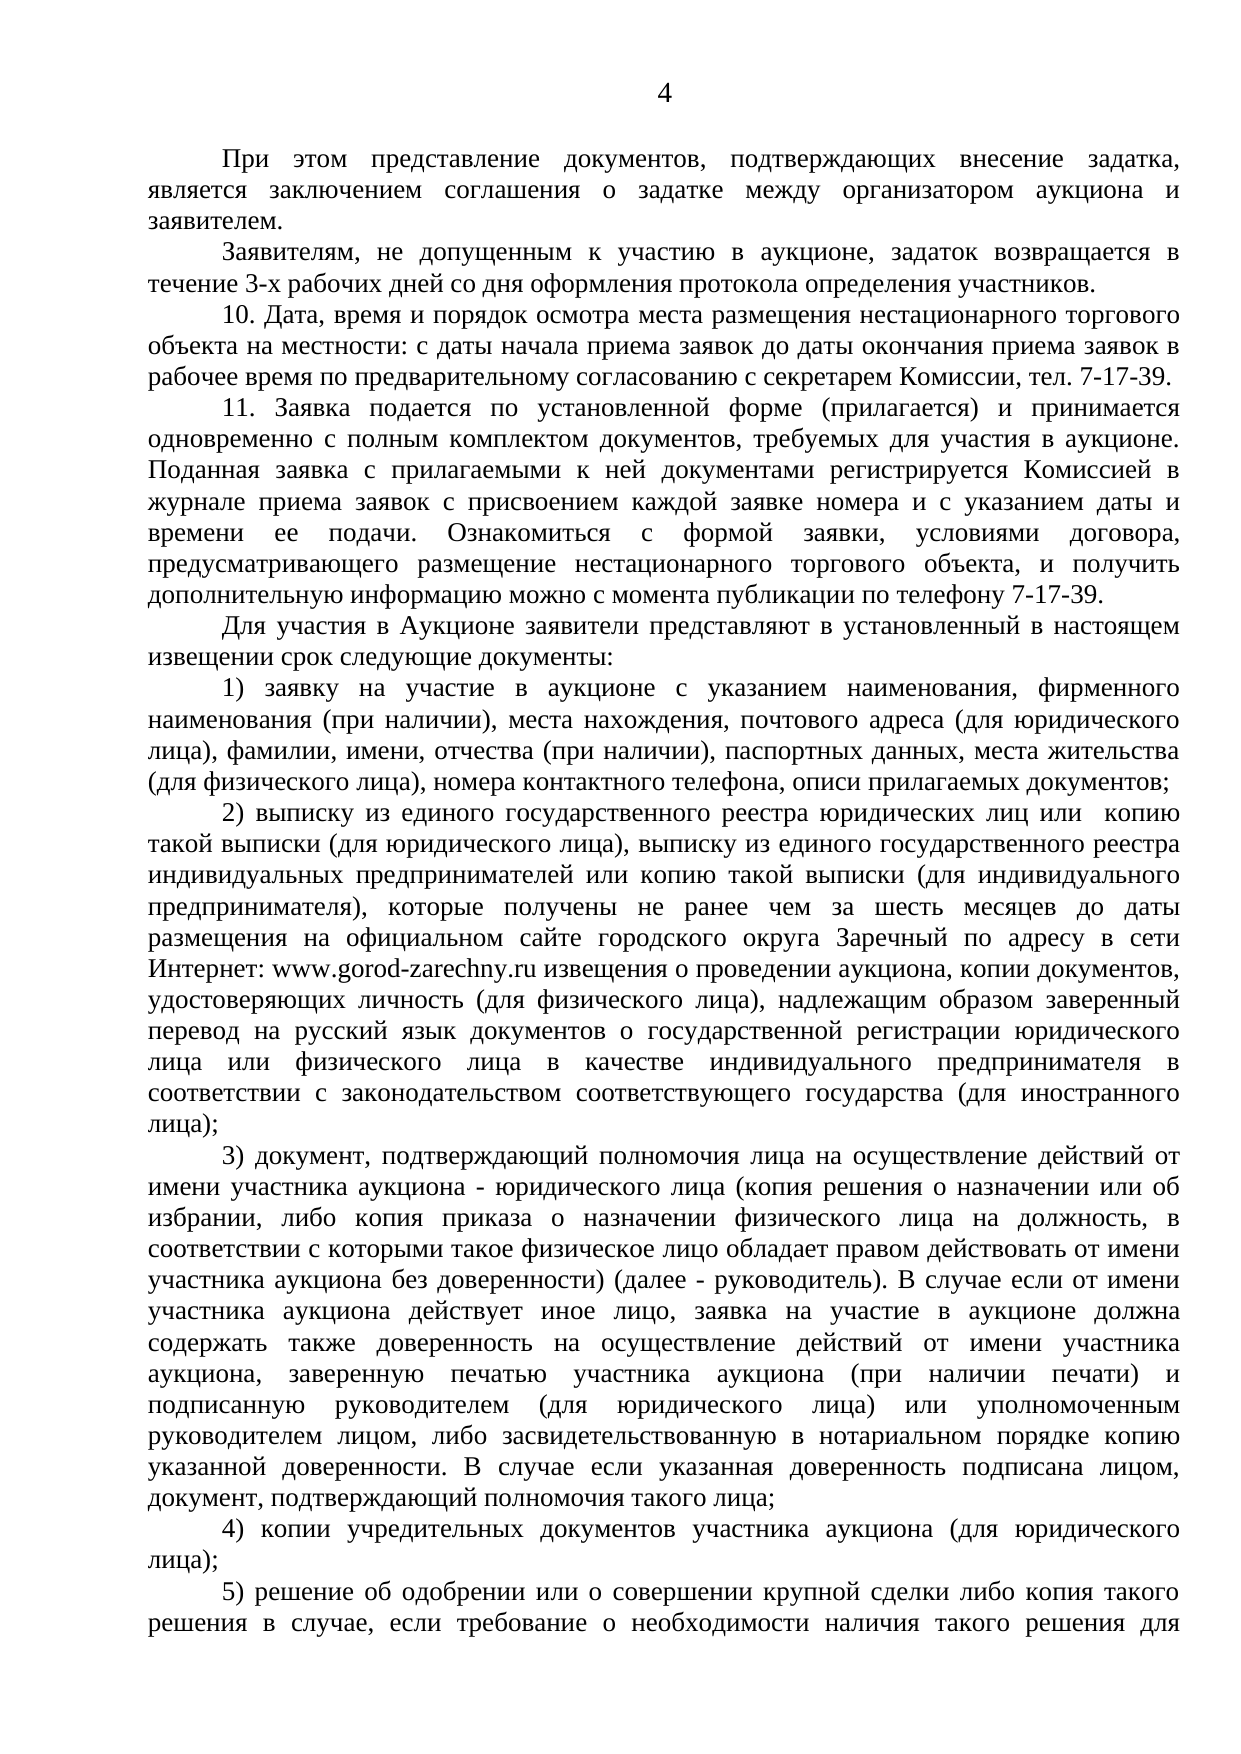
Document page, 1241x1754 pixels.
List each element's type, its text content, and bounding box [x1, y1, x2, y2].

text 11. Заявка подается по установленной форме (прилагается) и принимается одновременно с полным комплектом документов, требуемых для участия в аукционе. Поданная заявка с прилагаемыми к ней документами регистрируется Комиссией в журнале приема заявок с присвоением каждой заявке номера и с указанием даты и времени ее подачи. Ознакомиться с формой заявки, условиями договора, предусматривающего размещение нестационарного торгового объекта, и получить дополнительную информацию можно с момента публикации по телефону 7-17-39. [148, 391, 1181, 609]
text 2) выписку из единого государственного реестра юридических лиц или копию такой выписки (для юридического лица), выписку из единого государственного реестра индивидуальных предпринимателей или копию такой выписки (для индивидуального предпринимателя), которые получены не ранее чем за шесть месяцев до даты размещения на официальном сайте городского округа Заречный по адресу в сети Интернет: www.gorod-zarechny.ru извещения о проведении аукциона, копии документов, удостоверяющих личность (для физического лица), надлежащим образом заверенный перевод на русский язык документов о государственной регистрации юридического лица или физического лица в качестве индивидуального предпринимателя в соответствии с законодательством соответствующего государства (для иностранного лица); [148, 796, 1181, 1139]
text 1) заявку на участие в аукционе с указанием наименования, фирменного наименования (при наличии), места нахождения, почтового адреса (для юридического лица), фамилии, имени, отчества (при наличии), паспортных данных, места жительства (для физического лица), номера контактного телефона, описи прилагаемых документов; [148, 672, 1181, 796]
text 5) решение об одобрении или о совершении крупной сделки либо копия такого решения в случае, если требование о необходимости наличия такого решения для [148, 1575, 1181, 1637]
text 10. Дата, время и порядок осмотра места размещения нестационарного торгового объекта на местности: с даты начала приема заявок до даты окончания приема заявок в рабочее время по предварительному согласованию с секретарем Комиссии, тел. 7-17-39. [148, 298, 1181, 391]
text 4) копии учредительных документов участника аукциона (для юридического лица); [148, 1512, 1181, 1575]
text Заявителям, не допущенным к участию в аукционе, задаток возвращается в течение 3-х рабочих дней со дня оформления протокола определения участников. [148, 236, 1181, 298]
text Для участия в Аукционе заявители представляют в установленный в настоящем извещении срок следующие документы: [148, 609, 1181, 672]
text 3) документ, подтверждающий полномочия лица на осуществление действий от имени участника аукциона - юридического лица (копия решения о назначении или об избрании, либо копия приказа о назначении физического лица на должность, в соответствии с которыми такое физическое лицо обладает правом действовать от имени участника аукциона без доверенности) (далее - руководитель). В случае если от имени участника аукциона действует иное лицо, заявка на участие в аукционе должна содержать также доверенность на осуществление действий от имени участника аукциона, заверенную печатью участника аукциона (при наличии печати) и подписанную руководителем (для юридического лица) или уполномоченным руководителем лицом, либо засвидетельствованную в нотариальном порядке копию указанной доверенности. В случае если указанная доверенность подписана лицом, документ, подтверждающий полномочия такого лица; [148, 1139, 1181, 1512]
text При этом представление документов, подтверждающих внесение задатка, является заключением соглашения о задатке между организатором аукциона и заявителем. [148, 142, 1181, 236]
